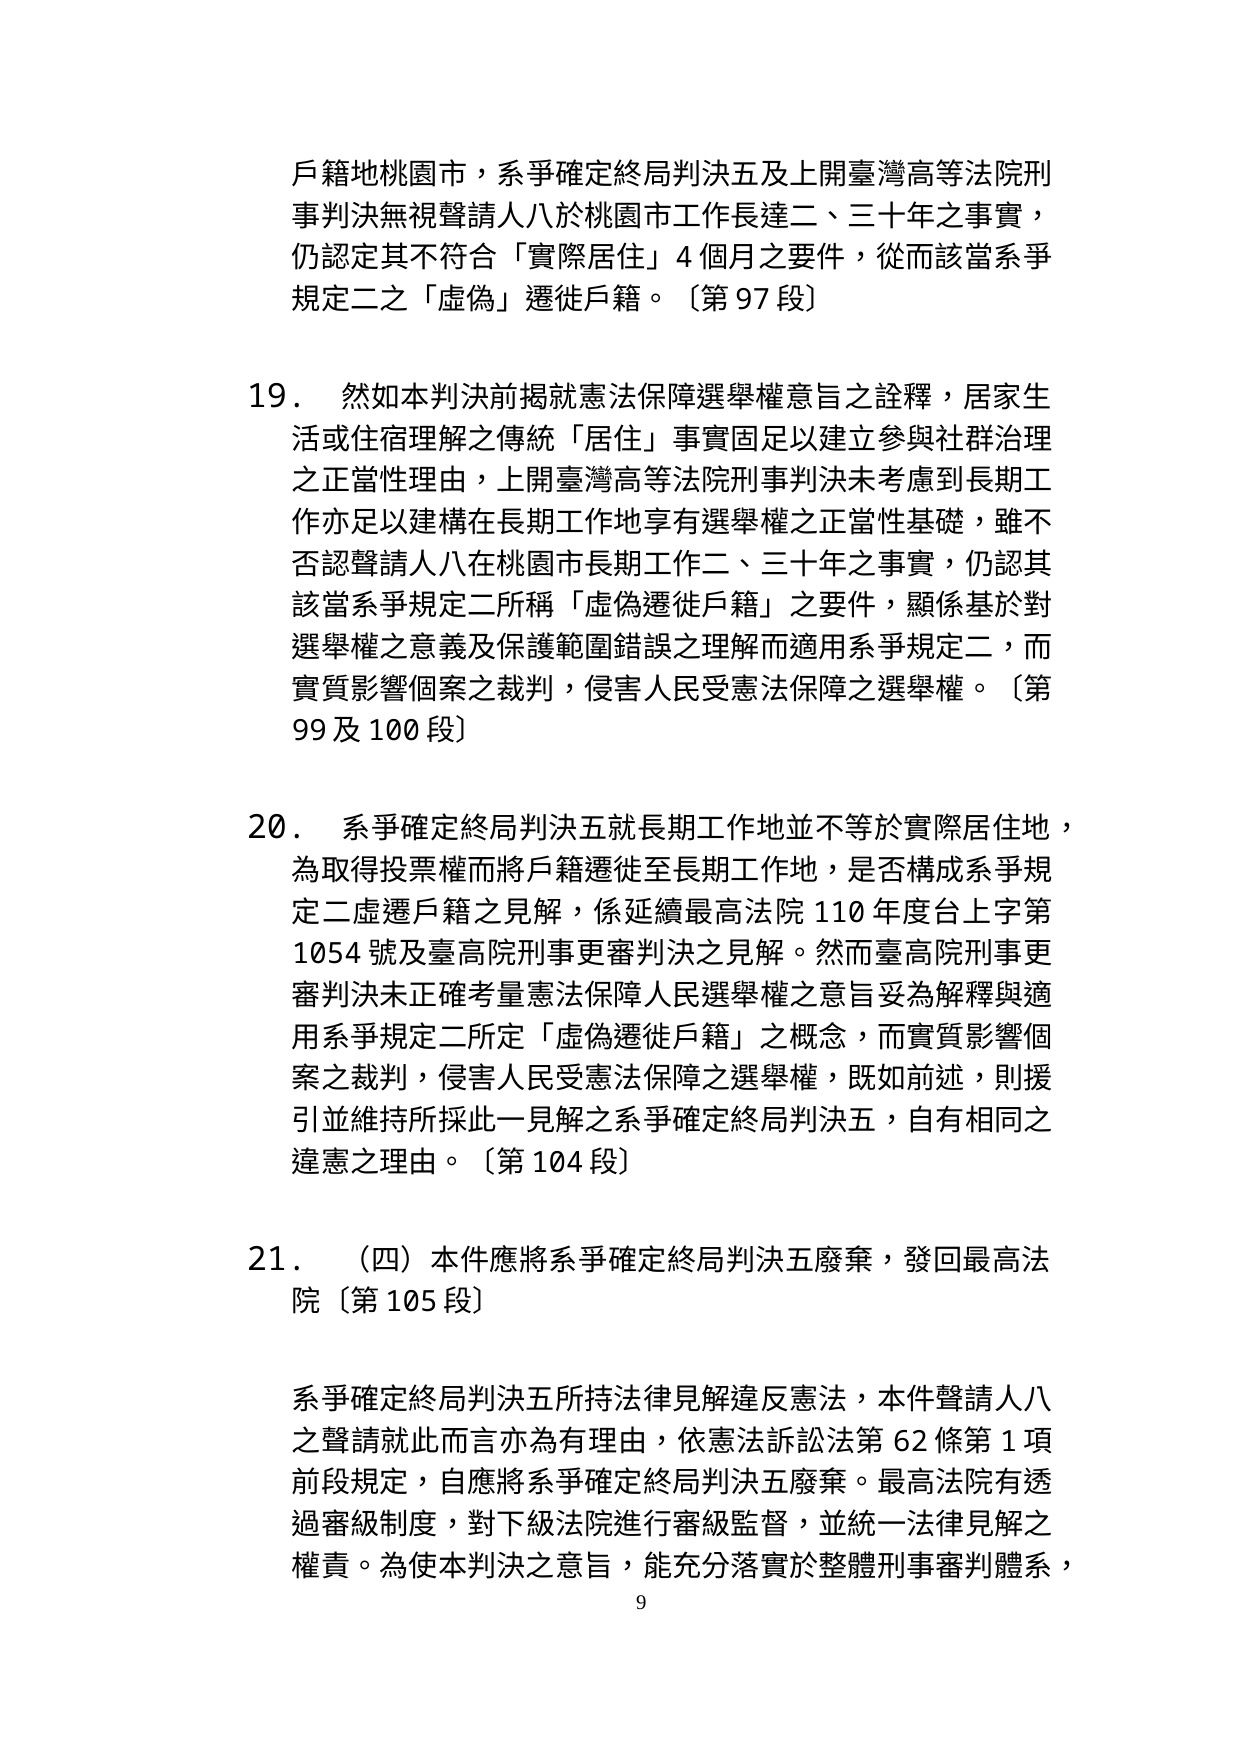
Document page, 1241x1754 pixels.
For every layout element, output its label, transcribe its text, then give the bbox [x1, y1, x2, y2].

list 系爭確定終局判決五就長期工作地並不等於實際居住地，為取得投票權而將戶籍遷徙至長期工作地，是否構成系爭規定二虛遷戶籍之見解，係延續最高法院110年度台上字第1054號及臺高院刑事更審判決之見解。然而臺高院刑事更審判決未正確考量憲法保障人民選舉權之意旨妥為解釋與適用系爭規定二所定「虛偽遷徙戶籍」之概念，而實質影響個案之裁判，侵害人民受憲法保障之選舉權，既如前述，則援引並維持所採此一見解之系爭確定終局判決五，自有相同之違憲之理由。〔第104段〕 [247, 805, 1053, 1180]
list 然如本判決前揭就憲法保障選舉權意旨之詮釋，居家生活或住宿理解之傳統「居住」事實固足以建立參與社群治理之正當性理由，上開臺灣高等法院刑事判決未考慮到長期工作亦足以建構在長期工作地享有選舉權之正當性基礎，雖不否認聲請人八在桃園市長期工作二、三十年之事實，仍認其該當系爭規定二所稱「虛偽遷徙戶籍」之要件，顯係基於對選舉權之意義及保護範圍錯誤之理解而適用系爭規定二，而實質影響個案之裁判，侵害人民受憲法保障之選舉權。〔第99及100段〕 [247, 374, 1053, 749]
list （四）本件應將系爭確定終局判決五廢棄，發回最高法院〔第105段〕 [247, 1237, 1053, 1320]
text 戶籍地桃園市，系爭確定終局判決五及上開臺灣高等法院刑事判決無視聲請人八於桃園市工作長達二、三十年之事實，仍認定其不符合「實際居住」4個月之要件，從而該當系爭規定二之「虛偽」遷徙戶籍。〔第97段〕 [292, 151, 1053, 318]
text 系爭確定終局判決五所持法律見解違反憲法，本件聲請人八之聲請就此而言亦為有理由，依憲法訴訟法第62條第1項前段規定，自應將系爭確定終局判決五廢棄。最高法院有透過審級制度，對下級法院進行審級監督，並統一法律見解之權責。為使本判決之意旨，能充分落實於整體刑事審判體系，並尊重最高法院就本件原因案件是否該當於本判決所闡示之「實際居住」之要件，得依法獨立判斷，以及最高法院對下級法院審級監督及統一法律見解之權責，爰將本件發回最高法院，依本判決意旨重行審判。〔第106段〕 [292, 1376, 1053, 1584]
